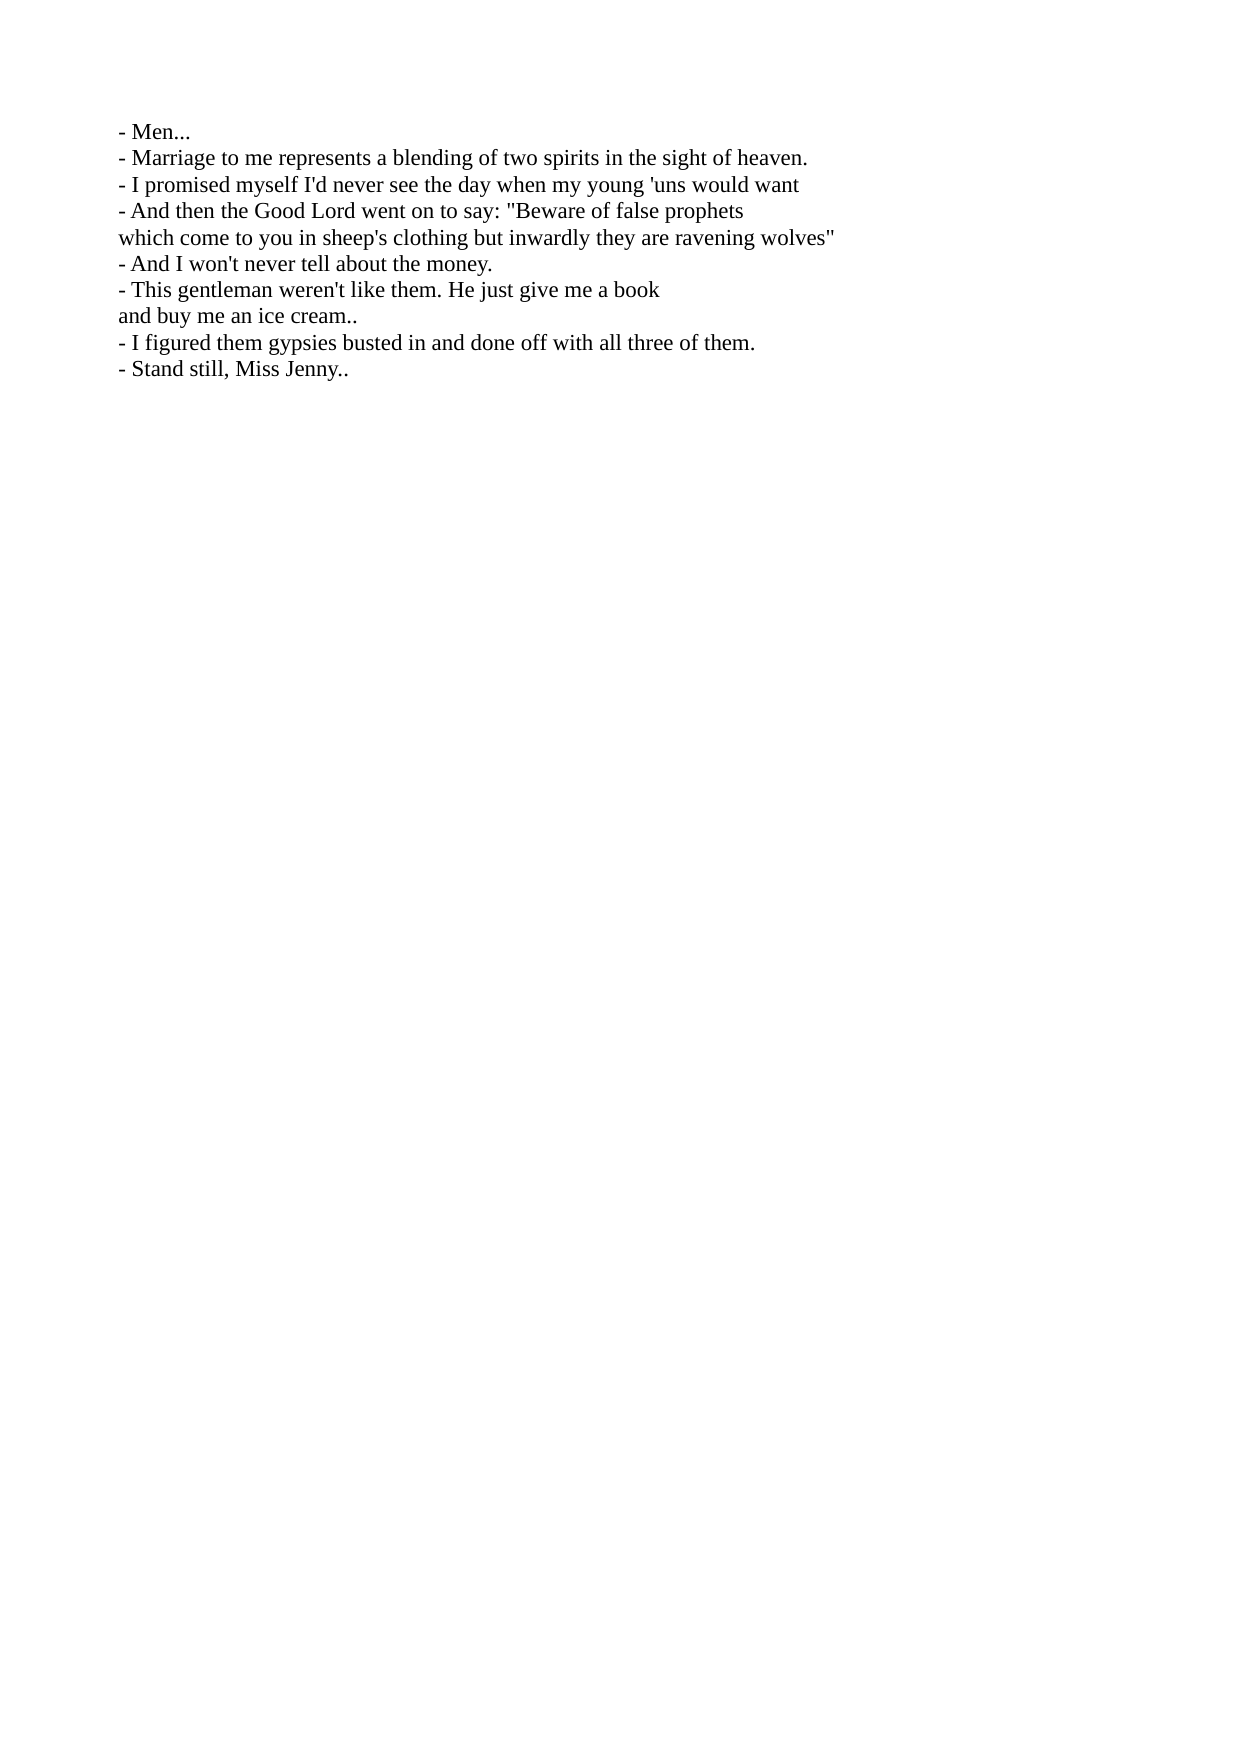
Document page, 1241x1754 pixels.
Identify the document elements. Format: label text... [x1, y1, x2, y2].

text - Marriage to me represents a blending of two spirits in the sight of heaven. [118, 144, 1122, 171]
text - And I won't never tell about the money. [118, 250, 1122, 276]
text - This gentleman weren't like them. He just give me a book [118, 276, 1122, 303]
text which come to you in sheep's clothing but inwardly they are ravening wolves" [118, 223, 1122, 250]
text - I promised myself I'd never see the day when my young 'uns would want [118, 171, 1122, 197]
text - And then the Good Lord went on to say: "Beware of false prophets [118, 197, 1122, 223]
text - Stand still, Miss Jenny.. [118, 355, 1122, 382]
text - I figured them gypsies busted in and done off with all three of them. [118, 329, 1122, 355]
text and buy me an ice cream.. [118, 303, 1122, 329]
text - Men... [118, 118, 1122, 144]
